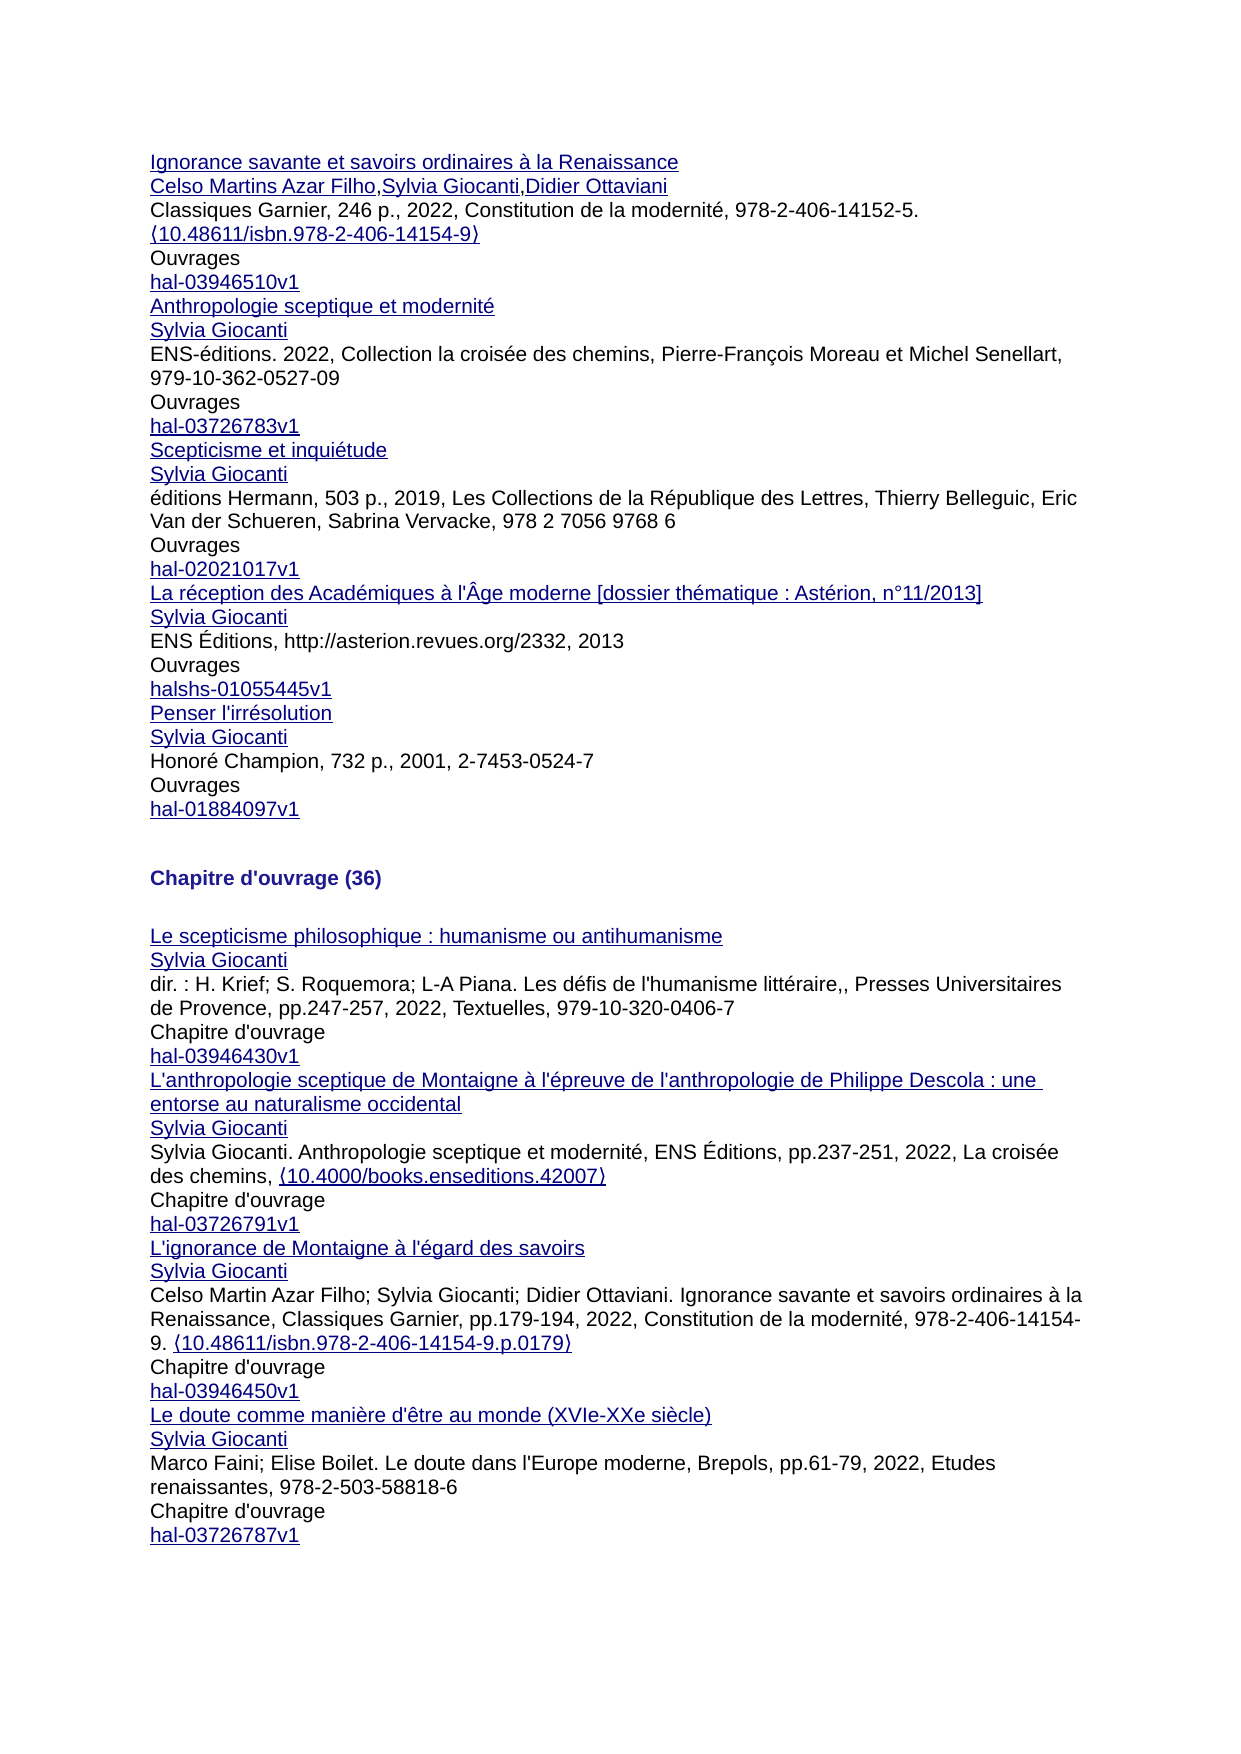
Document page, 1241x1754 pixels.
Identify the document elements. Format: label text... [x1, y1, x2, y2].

table_cell Le doute comme manière d'être au monde (XVIe-XXe siècle) Sylvia Giocanti Marco Faini; Elise Boilet. Le doute dans l'Europe moderne, Brepols, pp.61-79, 2022, Etudes renaissantes, 978-2-503-58818-6 Chapitre d'ouvrage hal-03726787v1 [150, 1403, 1090, 1547]
table_cell L'ignorance de Montaigne à l'égard des savoirs Sylvia Giocanti Celso Martin Azar Filho; Sylvia Giocanti; Didier Ottaviani. Ignorance savante et savoirs ordinaires à la Renaissance, Classiques Garnier, pp.179-194, 2022, Constitution de la modernité, 978-2-406-14154-9. ⟨10.48611/isbn.978-2-406-14154-9.p.0179⟩ Chapitre d'ouvrage hal-03946450v1 [150, 1235, 1090, 1403]
table_cell Anthropologie sceptique et modernité Sylvia Giocanti ENS-éditions. 2022, Collection la croisée des chemins, Pierre-François Moreau et Michel Senellart, 979-10-362-0527-09 Ouvrages hal-03726783v1 [150, 294, 1090, 437]
table_cell Penser l'irrésolution Sylvia Giocanti Honoré Champion, 732 p., 2001, 2-7453-0524-7 Ouvrages hal-01884097v1 [150, 701, 1090, 821]
subtitle Chapitre d'ouvrage (36) [150, 866, 1090, 889]
table_header Le scepticisme philosophique : humanisme ou antihumanisme Sylvia Giocanti dir. : H. Krief; S. Roquemora; L-A Piana. Les défis de l'humanisme littéraire,, Presses Universitaires de Provence, pp.247-257, 2022, Textuelles, 979-10-320-0406-7 Chapitre d'ouvrage hal-03946430v1 [150, 924, 1090, 1068]
table_cell Scepticisme et inquiétude Sylvia Giocanti éditions Hermann, 503 p., 2019, Les Collections de la République des Lettres, Thierry Belleguic, Eric Van der Schueren, Sabrina Vervacke, 978 2 7056 9768 6 Ouvrages hal-02021017v1 [150, 438, 1090, 581]
table_cell La réception des Académiques à l'Âge moderne [dossier thématique : Astérion, n°11/2013] Sylvia Giocanti ENS Éditions, http://asterion.revues.org/2332, 2013 Ouvrages halshs-01055445v1 [150, 581, 1090, 701]
table_cell L'anthropologie sceptique de Montaigne à l'épreuve de l'anthropologie de Philippe Descola : une entorse au naturalisme occidental Sylvia Giocanti Sylvia Giocanti. Anthropologie sceptique et modernité, ENS Éditions, pp.237-251, 2022, La croisée des chemins, ⟨10.4000/books.enseditions.42007⟩ Chapitre d'ouvrage hal-03726791v1 [150, 1068, 1090, 1235]
table_header Ignorance savante et savoirs ordinaires à la Renaissance Celso Martins Azar Filho,Sylvia Giocanti,Didier Ottaviani Classiques Garnier, 246 p., 2022, Constitution de la modernité, 978-2-406-14152-5. ⟨10.48611/isbn.978-2-406-14154-9⟩ Ouvrages hal-03946510v1 [150, 150, 1090, 294]
